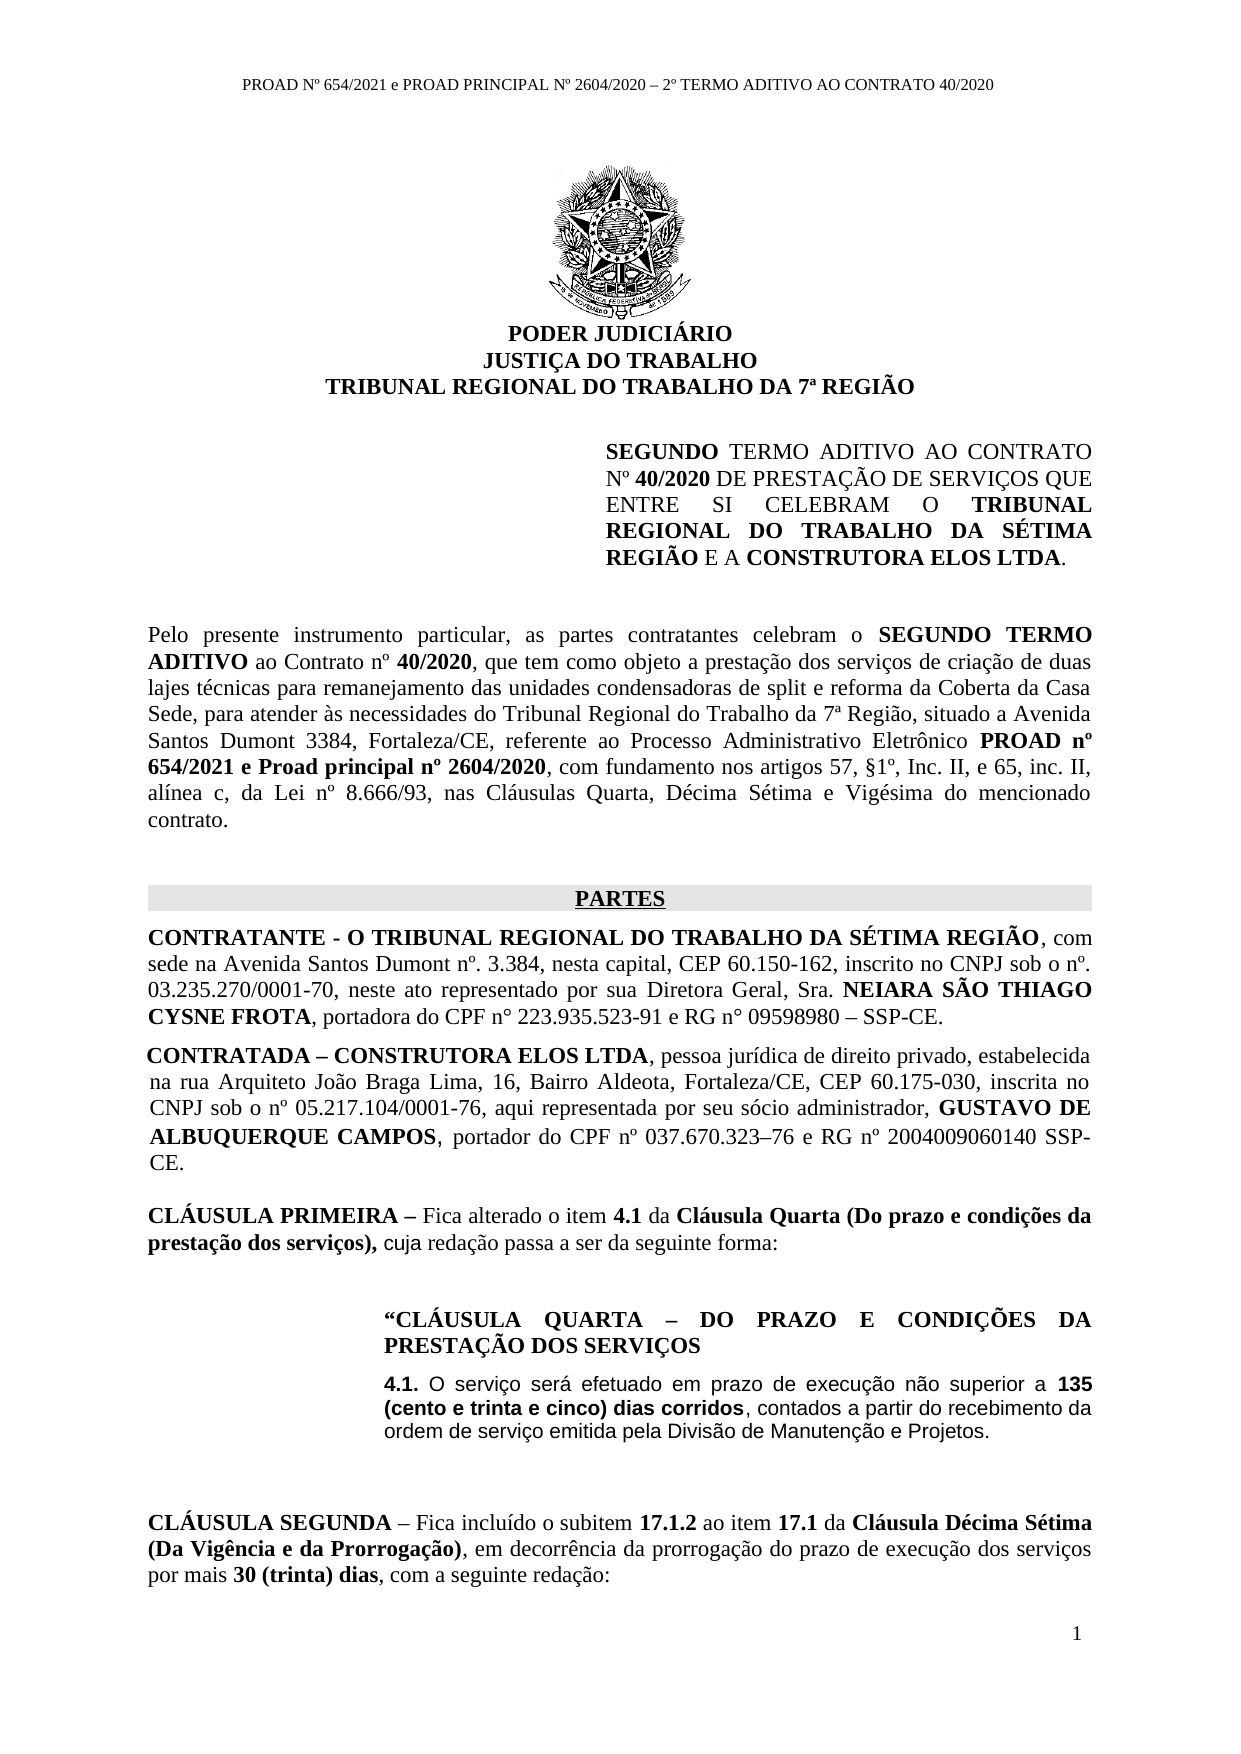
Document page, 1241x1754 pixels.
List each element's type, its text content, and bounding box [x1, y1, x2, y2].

text SEGUNDO TERMO ADITIVO AO CONTRATO Nº 40/2020 DE PRESTAÇÃO DE SERVIÇOS QUE ENTRE SI CELEBRAM O TRIBUNAL REGIONAL DO TRABALHO DA SÉTIMA REGIÃO E A CONSTRUTORA ELOS LTDA. [606, 438, 1092, 570]
text “CLÁUSULA QUARTA – DO PRAZO E CONDIÇÕES DA PRESTAÇÃO DOS SERVIÇOS [384, 1306, 1092, 1359]
text PODER JUDICIÁRIO [148, 320, 1092, 347]
text CLÁUSULA PRIMEIRA – Fica alterado o item 4.1 da Cláusula Quarta (Do prazo e condições da prestação dos serviços), cuja redação passa a ser da seguinte forma: [148, 1202, 1092, 1255]
text PARTES [148, 885, 1092, 911]
text CONTRATANTE - O TRIBUNAL REGIONAL DO TRABALHO DA SÉTIMA REGIÃO, com sede na Avenida Santos Dumont nº. 3.384, nesta capital, CEP 60.150-162, inscrito no CNPJ sob o nº. 03.235.270/0001-70, neste ato representado por sua Diretora Geral, Sra. NEIARA SÃO THIAGO CYSNE FROTA, portadora do CPF n° 223.935.523-91 e RG n° 09598980 – SSP-CE. [148, 924, 1092, 1029]
text JUSTIÇA DO TRABALHO [148, 347, 1092, 373]
text TRIBUNAL REGIONAL DO TRABALHO DA 7ª REGIÃO [148, 373, 1092, 399]
text 4.1. O serviço será efetuado em prazo de execução não superior a 135 (cento e trinta e cinco) dias corridos, contados a partir do recebimento da ordem de serviço emitida pela Divisão de Manutenção e Projetos. [384, 1371, 1092, 1443]
text Pelo presente instrumento particular, as partes contratantes celebram o SEGUNDO TERMO ADITIVO ao Contrato nº 40/2020, que tem como objeto a prestação dos serviços de criação de duas lajes técnicas para remanejamento das unidades condensadoras de split e reforma da Coberta da Casa Sede, para atender às necessidades do Tribunal Regional do Trabalho da 7ª Região, situado a Avenida Santos Dumont 3384, Fortaleza/CE, referente ao Processo Administrativo Eletrônico PROAD nº 654/2021 e Proad principal nº 2604/2020, com fundamento nos artigos 57, §1º, Inc. II, e 65, inc. II, alínea c, da Lei nº 8.666/93, nas Cláusulas Quarta, Décima Sétima e Vigésima do mencionado contrato. [148, 621, 1092, 832]
text CONTRATADA – CONSTRUTORA ELOS LTDA, pessoa jurídica de direito privado, estabelecida na rua Arquiteto João Braga Lima, 16, Bairro Aldeota, Fortaleza/CE, CEP 60.175-030, inscrita no CNPJ sob o nº 05.217.104/0001-76, aqui representada por seu sócio administrador, GUSTAVO DE ALBUQUERQUE CAMPOS, portador do CPF nº 037.670.323–76 e RG nº 2004009060140 SSP-CE. [146, 1042, 1091, 1176]
text CLÁUSULA SEGUNDA – Fica incluído o subitem 17.1.2 ao item 17.1 da Cláusula Décima Sétima (Da Vigência e da Prorrogação), em decorrência da prorrogação do prazo de execução dos serviços por mais 30 (trinta) dias, com a seguinte redação: [148, 1508, 1092, 1588]
